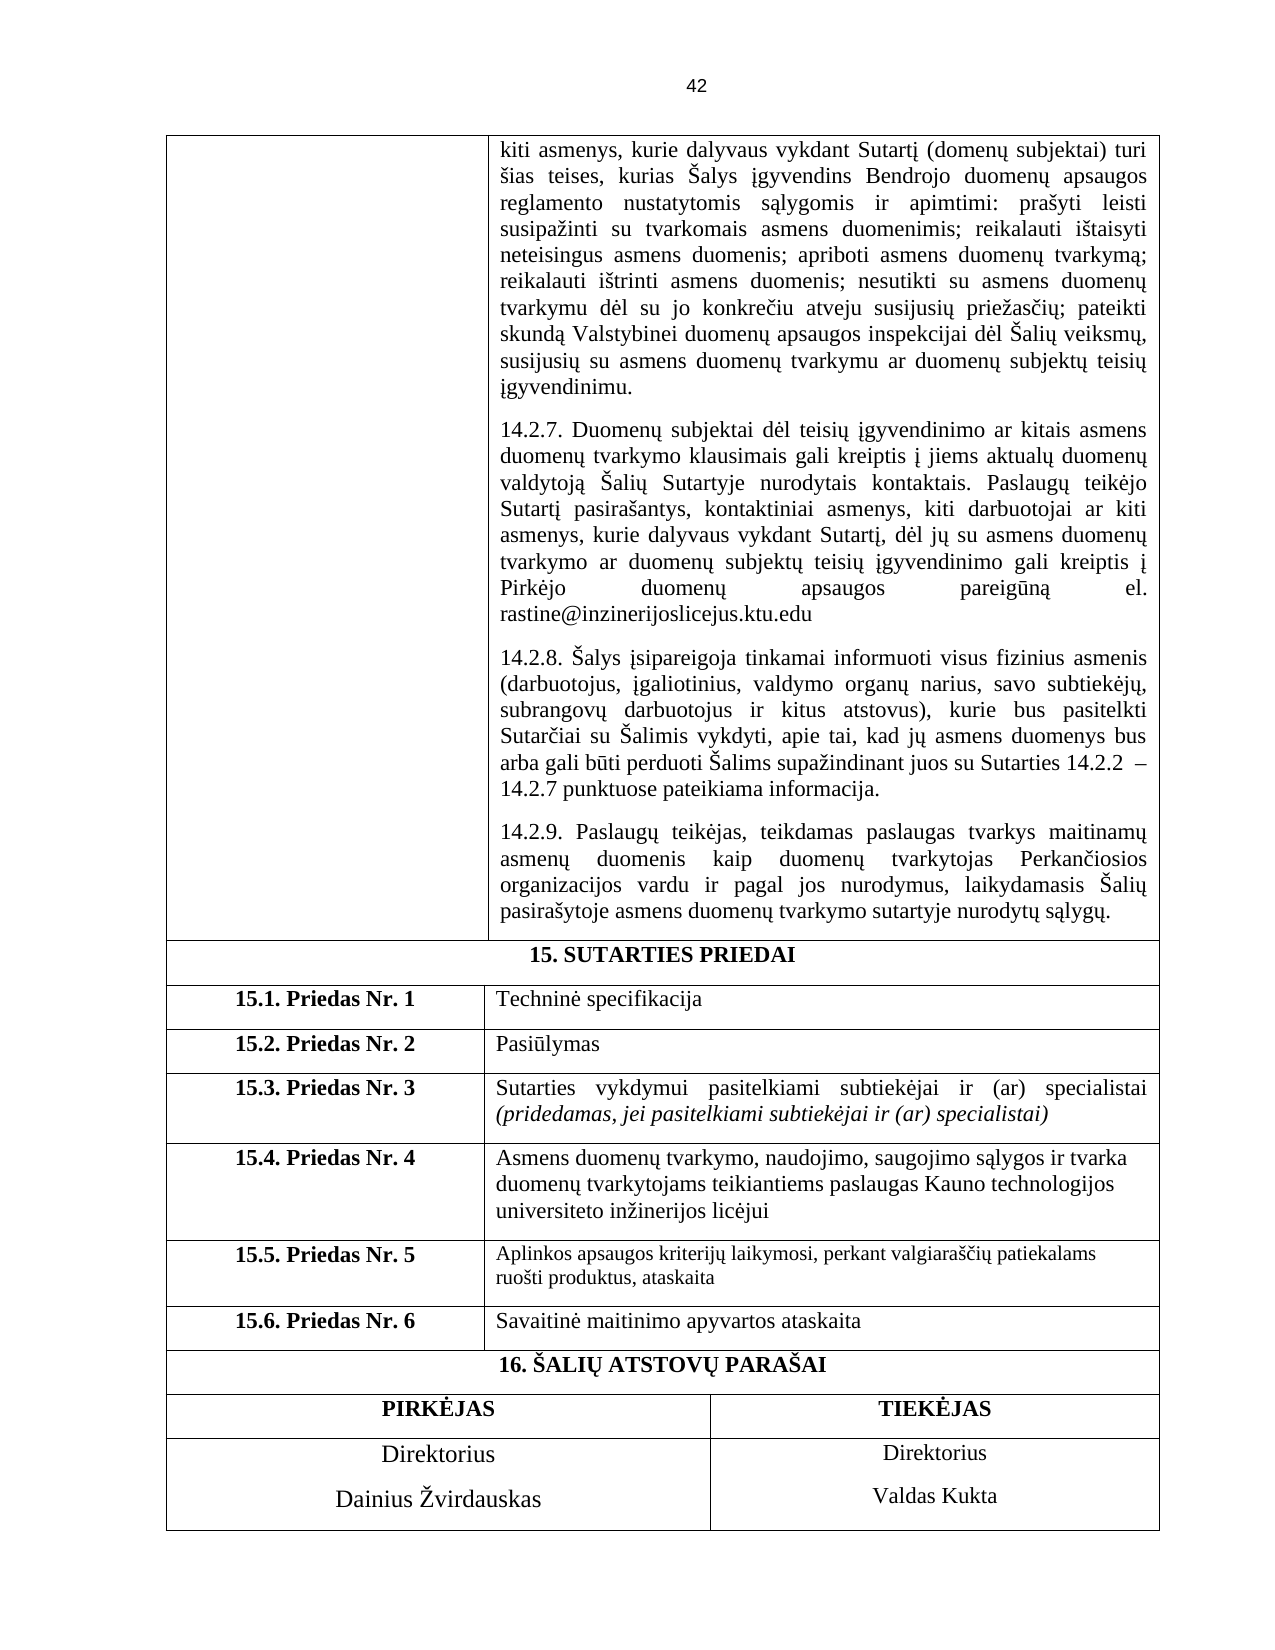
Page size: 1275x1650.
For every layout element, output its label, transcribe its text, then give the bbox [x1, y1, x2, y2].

table_cell Techninė specifikacija [485, 986, 1159, 1028]
table_cell TIEKĖJAS [711, 1395, 1159, 1438]
table_cell Sutarties vykdymui pasitelkiami subtiekėjai ir (ar) specialistai (pridedamas, jei pasitelkiami subtiekėjai ir (ar) specialistai) [485, 1074, 1159, 1143]
table_cell 15.5. Priedas Nr. 5 [167, 1241, 484, 1306]
table_cell [167, 136, 488, 940]
table_cell 15.1. Priedas Nr. 1 [167, 986, 484, 1028]
table_cell kiti asmenys, kurie dalyvaus vykdant Sutartį (domenų subjektai) turi šias teises, kurias Šalys įgyvendins Bendrojo duomenų apsaugos reglamento nustatytomis sąlygomis ir apimtimi: prašyti leisti susipažinti su tvarkomais asmens duomenimis; reikalauti ištaisyti neteisingus asmens duomenis; apriboti asmens duomenų tvarkymą; reikalauti ištrinti asmens duomenis; nesutikti su asmens duomenų tvarkymu dėl su jo konkrečiu atveju susijusių priežasčių; pateikti skundą Valstybinei duomenų apsaugos inspekcijai dėl Šalių veiksmų, susijusių su asmens duomenų tvarkymu ar duomenų subjektų teisių įgyvendinimu. 14.2.7. Duomenų subjektai dėl teisių įgyvendinimo ar kitais asmens duomenų tvarkymo klausimais gali kreiptis į jiems aktualų duomenų valdytoją Šalių Sutartyje nurodytais kontaktais. Paslaugų teikėjo Sutartį pasirašantys, kontaktiniai asmenys, kiti darbuotojai ar kiti asmenys, kurie dalyvaus vykdant Sutartį, dėl jų su asmens duomenų tvarkymo ar duomenų subjektų teisių įgyvendinimo gali kreiptis į Pirkėjo duomenų apsaugos pareigūną el. rastine@inzinerijoslicejus.ktu.edu 14.2.8. Šalys įsipareigoja tinkamai informuoti visus fizinius asmenis (darbuotojus, įgaliotinius, valdymo organų narius, savo subtiekėjų, subrangovų darbuotojus ir kitus atstovus), kurie bus pasitelkti Sutarčiai su Šalimis vykdyti, apie tai, kad jų asmens duomenys bus arba gali būti perduoti Šalims supažindinant juos su Sutarties 14.2.2 – 14.2.7 punktuose pateikiama informacija. 14.2.9. Paslaugų teikėjas, teikdamas paslaugas tvarkys maitinamų asmenų duomenis kaip duomenų tvarkytojas Perkančiosios organizacijos vardu ir pagal jos nurodymus, laikydamasis Šalių pasirašytoje asmens duomenų tvarkymo sutartyje nurodytų sąlygų. [489, 136, 1159, 940]
table_cell Direktorius Valdas Kukta [711, 1439, 1159, 1530]
table_cell 15.2. Priedas Nr. 2 [167, 1030, 484, 1073]
table_cell Aplinkos apsaugos kriterijų laikymosi, perkant valgiaraščių patiekalams ruošti produktus, ataskaita [485, 1241, 1159, 1306]
table_cell 15. SUTARTIES PRIEDAI [167, 941, 1159, 984]
table_cell 15.3. Priedas Nr. 3 [167, 1074, 484, 1143]
table_cell 15.4. Priedas Nr. 4 [167, 1144, 484, 1240]
table_cell Savaitinė maitinimo apyvartos ataskaita [485, 1307, 1159, 1350]
table_cell Asmens duomenų tvarkymo, naudojimo, saugojimo sąlygos ir tvarka duomenų tvarkytojams teikiantiems paslaugas Kauno technologijos universiteto inžinerijos licėjui [485, 1144, 1159, 1240]
table_cell PIRKĖJAS [167, 1395, 710, 1438]
table_cell 15.6. Priedas Nr. 6 [167, 1307, 484, 1350]
table_cell Pasiūlymas [485, 1030, 1159, 1073]
table_cell Direktorius Dainius Žvirdauskas [167, 1439, 710, 1530]
table_cell 16. ŠALIŲ ATSTOVŲ PARAŠAI [167, 1351, 1159, 1394]
